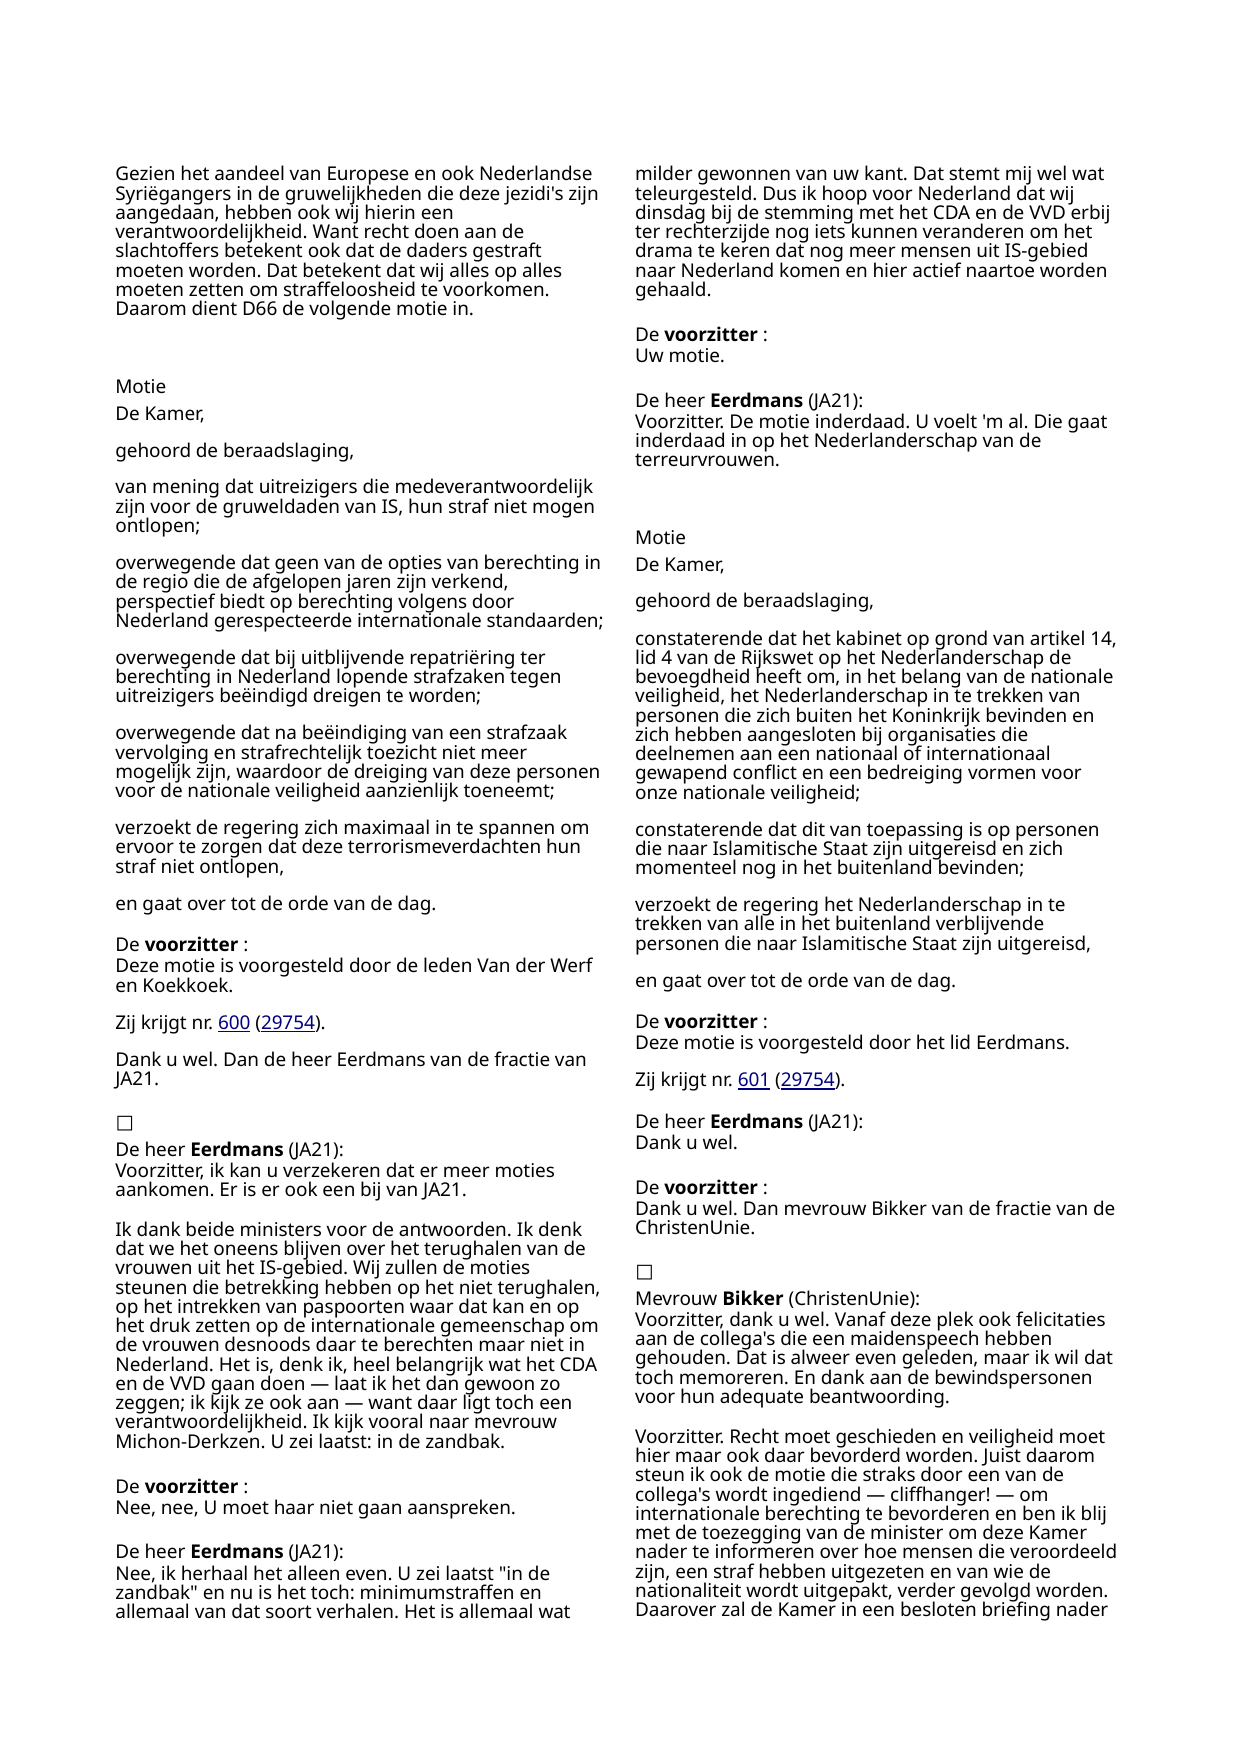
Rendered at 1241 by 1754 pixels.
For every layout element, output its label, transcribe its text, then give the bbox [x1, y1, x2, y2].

text verzoekt de regering zich maximaal in te spannen om ervoor te zorgen dat deze terrorismeverdachten hun straf niet ontlopen, [115, 819, 605, 877]
text constaterende dat het kabinet op grond van artikel 14, lid 4 van de Rijkswet op het Nederlanderschap de bevoegdheid heeft om, in het belang van de nationale veiligheid, het Nederlanderschap in te trekken van personen die zich buiten het Koninkrijk bevinden en zich hebben aangesloten bij organisaties die deelnemen aan een nationaal of internationaal gewapend conflict en een bedreiging vormen voor onze nationale veiligheid; [635, 629, 1125, 803]
text Dank u wel. Dan mevrouw Bikker van de fractie van de ChristenUnie. [635, 1200, 1125, 1238]
text Zij krijgt nr. 601 (29754). [635, 1071, 1125, 1091]
text De Kamer, [635, 556, 1125, 575]
text Voorzitter, ik kan u verzekeren dat er meer moties aankomen. Er is er ook een bij van JA21. [115, 1162, 605, 1200]
text overwegende dat bij uitblijvende repatriëring ter berechting in Nederland lopende strafzaken tegen uitreizigers beëindigd dreigen te worden; [115, 649, 605, 707]
text Nee, ik herhaal het alleen even. U zei laatst "in de zandbak" en nu is het toch: minimumstraffen en allemaal van dat soort verhalen. Het is allemaal wat [115, 1564, 605, 1622]
text ⬜ [115, 1110, 605, 1136]
text Deze motie is voorgesteld door het lid Eerdmans. [635, 1034, 1125, 1054]
text Ik dank beide ministers voor de antwoorden. Ik denk dat we het oneens blijven over het terughalen van de vrouwen uit het IS-gebied. Wij zullen de moties steunen die betrekking hebben op het niet terughalen, op het intrekken van paspoorten waar dat kan en op het druk zetten op de internationale gemeenschap om de vrouwen desnoods daar te berechten maar niet in Nederland. Het is, denk ik, heel belangrijk wat het CDA en de VVD gaan doen — laat ik het dan gewoon zo zeggen; ik kijk ze ook aan — want daar ligt toch een verantwoordelijkheid. Ik kijk vooral naar mevrouw Michon-Derkzen. U zei laatst: in de zandbak. [115, 1221, 605, 1452]
text De voorzitter : [635, 1009, 1125, 1034]
text en gaat over tot de orde van de dag. [635, 972, 1125, 991]
text De heer Eerdmans (JA21): [115, 1136, 605, 1162]
text verzoekt de regering het Nederlanderschap in te trekken van alle in het buitenland verblijvende personen die naar Islamitische Staat zijn uitgereisd, [635, 896, 1125, 954]
text gehoord de beraadslaging, [635, 592, 1125, 612]
text De voorzitter : [635, 321, 1125, 347]
text Dank u wel. Dan de heer Eerdmans van de fractie van JA21. [115, 1051, 605, 1089]
text constaterende dat dit van toepassing is op personen die naar Islamitische Staat zijn uitgereisd en zich momenteel nog in het buitenland bevinden; [635, 821, 1125, 878]
text Voorzitter. Recht moet geschieden en veiligheid moet hier maar ook daar bevorderd worden. Juist daarom steun ik ook de motie die straks door een van de collega's wordt ingediend — cliffhanger! — om internationale berechting te bevorderen en ben ik blij met de toezegging van de minister om deze Kamer nader te informeren over hoe mensen die veroordeeld zijn, een straf hebben uitgezeten en van wie de nationaliteit wordt uitgepakt, verder gevolgd worden. Daarover zal de Kamer in een besloten briefing nader [635, 1428, 1125, 1621]
text De heer Eerdmans (JA21): [635, 1108, 1125, 1134]
text Uw motie. [635, 347, 1125, 366]
text overwegende dat na beëindiging van een strafzaak vervolging en strafrechtelijk toezicht niet meer mogelijk zijn, waardoor de dreiging van deze personen voor de nationale veiligheid aanzienlijk toeneemt; [115, 724, 605, 801]
text milder gewonnen van uw kant. Dat stemt mij wel wat teleurgesteld. Dus ik hoop voor Nederland dat wij dinsdag bij de stemming met het CDA en de VVD erbij ter rechterzijde nog iets kunnen veranderen om het drama te keren dat nog meer mensen uit IS-gebied naar Nederland komen en hier actief naartoe worden gehaald. [635, 165, 1125, 300]
text De voorzitter : [115, 1473, 605, 1499]
text Gezien het aandeel van Europese en ook Nederlandse Syriëgangers in de gruwelijkheden die deze jezidi's zijn aangedaan, hebben ook wij hierin een verantwoordelijkheid. Want recht doen aan de slachtoffers betekent ook dat de daders gestraft moeten worden. Dat betekent dat wij alles op alles moeten zetten om straffeloosheid te voorkomen. Daarom dient D66 de volgende motie in. [115, 165, 605, 319]
text Dank u wel. [635, 1134, 1125, 1153]
text gehoord de beraadslaging, [115, 442, 605, 461]
text Voorzitter, dank u wel. Vanaf deze plek ook felicitaties aan de collega's die een maidenspeech hebben gehouden. Dat is alweer even geleden, maar ik wil dat toch memoreren. En dank aan de bewindspersonen voor hun adequate beantwoording. [635, 1311, 1125, 1407]
text Motie [115, 373, 605, 399]
text Mevrouw Bikker (ChristenUnie): [635, 1285, 1125, 1311]
text Voorzitter. De motie inderdaad. U voelt 'm al. Die gaat inderdaad in op het Nederlanderschap van de terreurvrouwen. [635, 413, 1125, 470]
text Nee, nee, U moet haar niet gaan aanspreken. [115, 1499, 605, 1518]
text De voorzitter : [115, 932, 605, 957]
text en gaat over tot de orde van de dag. [115, 895, 605, 914]
text van mening dat uitreizigers die medeverantwoordelijk zijn voor de gruweldaden van IS, hun straf niet mogen ontlopen; [115, 478, 605, 536]
text Motie [635, 524, 1125, 549]
text De voorzitter : [635, 1174, 1125, 1200]
text De Kamer, [115, 404, 605, 424]
text De heer Eerdmans (JA21): [635, 387, 1125, 413]
text Zij krijgt nr. 600 (29754). [115, 1014, 605, 1033]
text ⬜ [635, 1259, 1125, 1285]
text Deze motie is voorgesteld door de leden Van der Werf en Koekkoek. [115, 957, 605, 996]
text overwegende dat geen van de opties van berechting in de regio die de afgelopen jaren zijn verkend, perspectief biedt op berechting volgens door Nederland gerespecteerde internationale standaarden; [115, 554, 605, 631]
text De heer Eerdmans (JA21): [115, 1539, 605, 1564]
